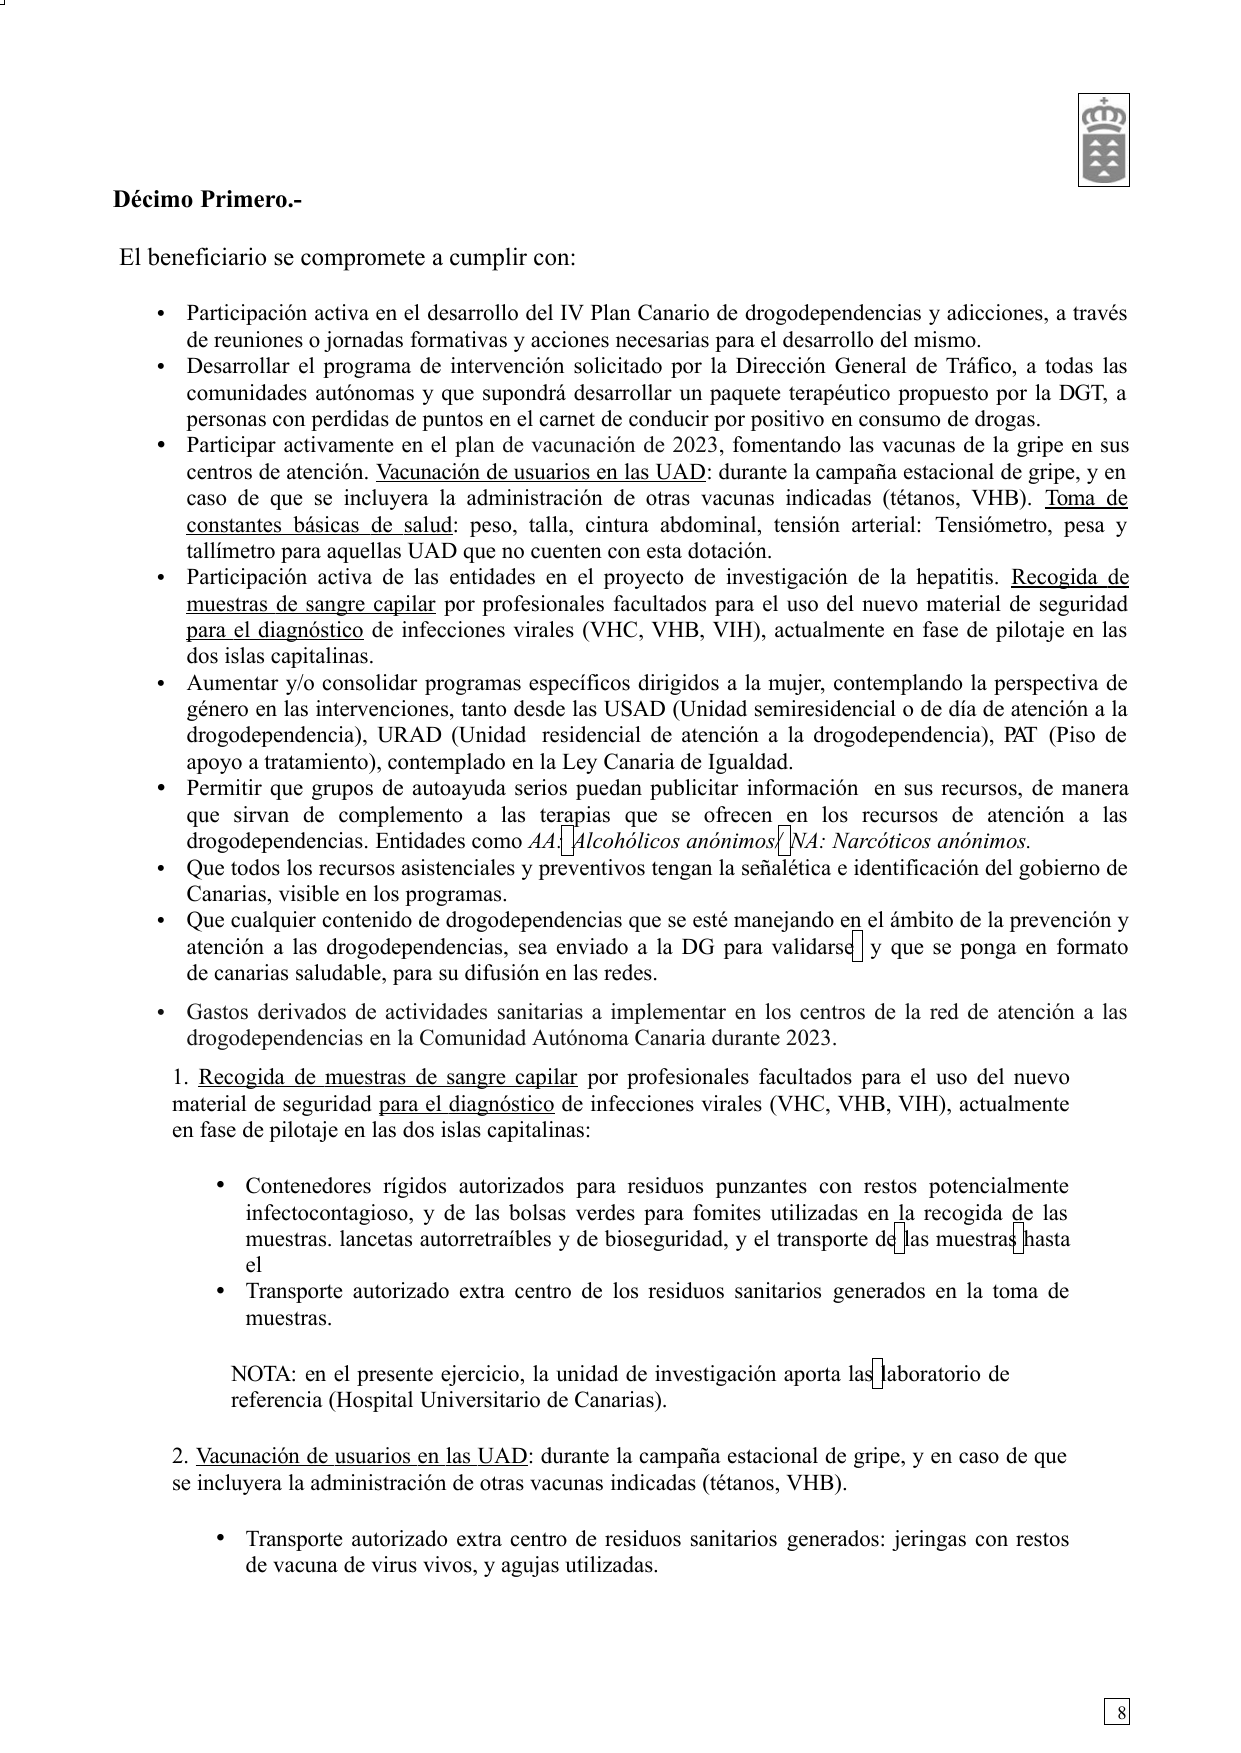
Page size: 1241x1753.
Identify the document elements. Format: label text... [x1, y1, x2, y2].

text referencia (Hospital Universitario de Canarias). [231, 1387, 1034, 1413]
text 8 [1117, 1703, 1151, 1724]
text género en las intervenciones, tanto desde las USAD (Unidad semiresidencial o de día de atención a la [186, 696, 1153, 722]
text • [157, 912, 190, 933]
text tallímetro para aquellas UAD que no cuenten con esta dotación. [186, 538, 1153, 563]
text de vacuna de virus vivos, y agujas utilizadas. [245, 1552, 1093, 1578]
text Participar activamente en el plan de vacunación de 2023, fomentando las vacunas de la gripe en sus [186, 432, 1153, 458]
text para el diagnóstico de infecciones virales (VHC, VHB, VIH), actualmente en fase de pilotaje en las [186, 617, 1153, 642]
text • [157, 1003, 186, 1024]
text • [157, 778, 186, 801]
text atención a las drogodependencias, sea enviado a la DG para validarse y que se ponga en formato [186, 934, 1153, 959]
text material de seguridad para el diagnóstico de infecciones virales (VHC, VHB, VIH), actualmente [172, 1091, 1093, 1116]
text drogodependencias. Entidades como AA: Alcohólicos anónimos/ NA: Narcóticos anónimos. [186, 828, 1153, 854]
text Transporte autorizado extra centro de residuos sanitarios generados: jeringas con restos [245, 1526, 1093, 1551]
text • [216, 1282, 245, 1304]
text drogodependencias en la Comunidad Autónoma Canaria durante 2023. [186, 1025, 1151, 1051]
text 2. Vacunación de usuarios en las UAD: durante la campaña estacional de gripe, y en caso de que [172, 1443, 1092, 1469]
text • [157, 859, 190, 880]
picture [1079, 94, 1129, 186]
text Gastos derivados de actividades sanitarias a implementar en los centros de la red de atención a las [186, 999, 1151, 1024]
text infectocontagioso, y de las bolsas verdes para fomites utilizadas en la recogida de las [245, 1199, 1094, 1225]
text Desarrollar el programa de intervención solicitado por la Dirección General de Tráfico, a todas las [186, 353, 1153, 378]
text personas con perdidas de puntos en el carnet de conducir por positivo en consumo de drogas. [186, 406, 1153, 431]
text NOTA: en el presente ejercicio, la unidad de investigación aporta las laboratorio de [231, 1361, 1034, 1387]
text • [157, 435, 191, 458]
text que sirvan de complemento a las terapias que se ofrecen en los recursos de atención a las [186, 802, 1153, 827]
text muestras de sangre capilar por profesionales facultados para el uso del nuevo material de seguridad [186, 591, 1153, 616]
text Que todos los recursos asistenciales y preventivos tengan la señalética e identificación del gobierno de [186, 855, 1153, 880]
text Décimo Primero.- [113, 186, 327, 213]
text 1. Recogida de muestras de sangre capilar por profesionales facultados para el uso del nuevo [172, 1064, 1093, 1089]
text apoyo a tratamiento), contemplado en la Ley Canaria de Igualdad. [186, 749, 1153, 774]
text de canarias saludable, para su difusión en las redes. [186, 960, 1153, 986]
text • [216, 1176, 245, 1198]
text caso de que se incluyera la administración de otras vacunas indicadas (tétanos, VHB). Toma de [186, 485, 1153, 511]
text dos islas capitalinas. [186, 643, 1153, 669]
text centros de atención. Vacunación de usuarios en las UAD: durante la campaña estacional de gripe, y en [186, 459, 1153, 484]
picture [1105, 1699, 1129, 1724]
text en fase de pilotaje en las dos islas capitalinas: [172, 1117, 1093, 1142]
text muestras. [245, 1305, 1093, 1331]
text constantes básicas de salud: peso, talla, cintura abdominal, tensión arterial: Tensiómetro, pesa y [186, 512, 1153, 537]
text Participación activa en el desarrollo del IV Plan Canario de drogodependencias y adicciones, a través [186, 300, 1153, 326]
text El beneficiario se compromete a cumplir con: [119, 243, 601, 271]
text Participación activa de las entidades en el proyecto de investigación de la hepatitis. Recogida de [186, 564, 1153, 590]
text Aumentar y/o consolidar programas específicos dirigidos a la mujer, contemplando la perspectiva de [186, 670, 1153, 695]
text Contenedores rígidos autorizados para residuos punzantes con restos potencialmente [245, 1173, 1094, 1198]
text • [157, 305, 186, 326]
text el [245, 1252, 1094, 1278]
text • [157, 358, 186, 378]
text • [216, 1529, 245, 1551]
text Que cualquier contenido de drogodependencias que se esté manejando en el ámbito de la prevención y [186, 907, 1153, 933]
text Transporte autorizado extra centro de los residuos sanitarios generados en la toma de [245, 1278, 1093, 1304]
text • [157, 674, 186, 695]
text Permitir que grupos de autoayuda serios puedan publicitar información en sus recursos, de manera [186, 775, 1153, 801]
text • [157, 569, 186, 590]
text de reuniones o jornadas formativas y acciones necesarias para el desarrollo del mismo. [186, 327, 1153, 352]
text comunidades autónomas y que supondrá desarrollar un paquete terapéutico propuesto por la DGT, a [186, 379, 1153, 405]
text muestras. lancetas autorretraíbles y de bioseguridad, y el transporte de las muestras hasta [245, 1226, 1094, 1251]
text Canarias, visible en los programas. [186, 881, 1153, 906]
text drogodependencia), URAD (Unidad residencial de atención a la drogodependencia), PAT (Piso de [186, 722, 1153, 748]
text se incluyera la administración de otras vacunas indicadas (tétanos, VHB). [172, 1470, 871, 1495]
